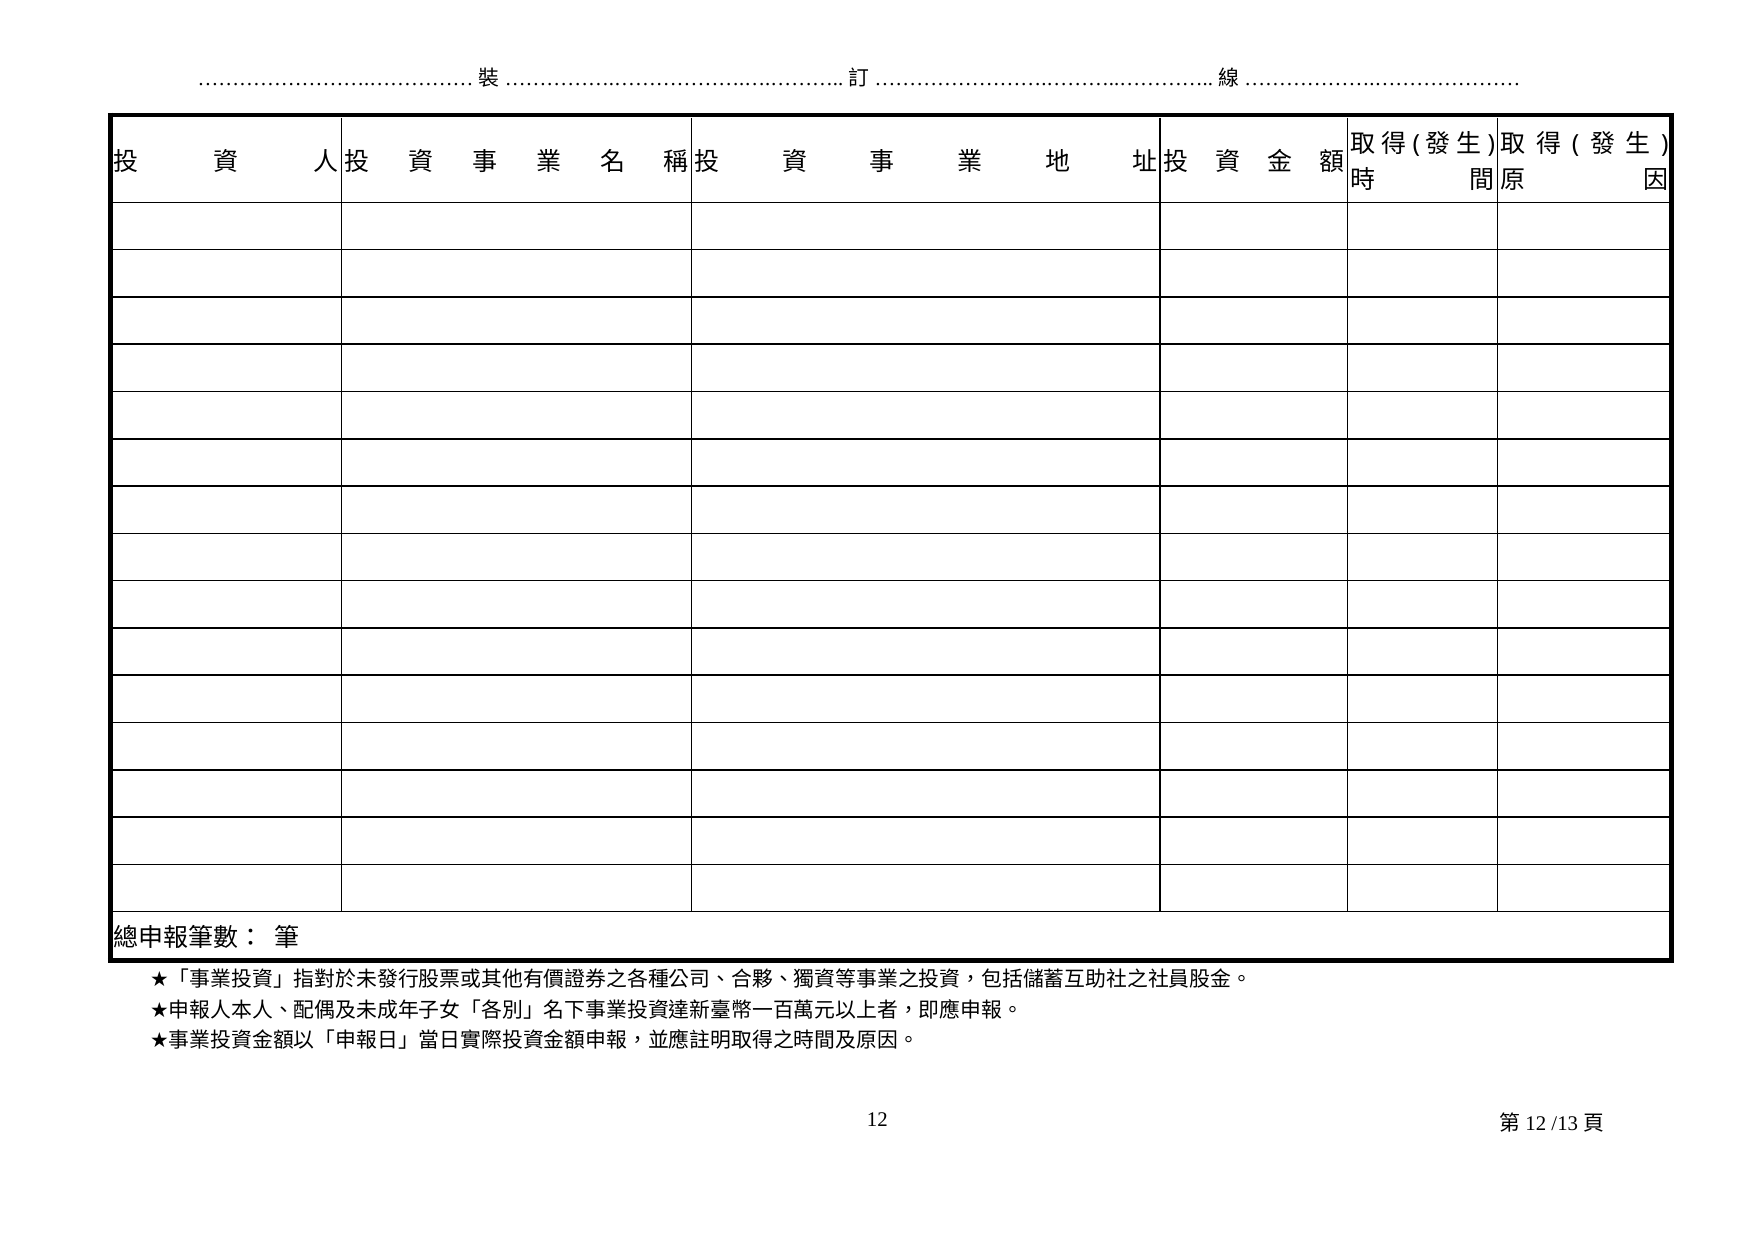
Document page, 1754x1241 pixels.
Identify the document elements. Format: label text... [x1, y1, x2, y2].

text ★申報人本人、配偶及未成年子女「各別」名下事業投資達新臺幣一百萬元以上者，即應申報。 [150, 993, 1604, 1023]
table_cell [342, 865, 691, 911]
table_cell [1161, 440, 1347, 485]
table_cell [1161, 818, 1347, 863]
table_cell [1498, 487, 1669, 532]
table_cell [113, 723, 341, 769]
table_cell [342, 203, 691, 249]
table_cell [1161, 534, 1347, 580]
table_cell [113, 534, 341, 580]
table_cell [113, 581, 341, 627]
table_cell [1498, 818, 1669, 863]
table_cell [1348, 723, 1497, 769]
table_cell [342, 629, 691, 674]
table_cell [1161, 203, 1347, 249]
table_cell [1348, 392, 1497, 438]
table_cell [692, 440, 1159, 485]
table_cell [1348, 865, 1497, 911]
table_cell [113, 298, 341, 343]
table_cell [1498, 771, 1669, 816]
table_header 投資人 [113, 117, 341, 201]
table_cell [1161, 487, 1347, 532]
table_header 取得(發生) 時間 [1348, 117, 1497, 201]
table_cell [692, 771, 1159, 816]
table_cell 總申報筆數： 筆 [113, 912, 1669, 958]
table_cell [342, 676, 691, 722]
table_cell [692, 676, 1159, 722]
table_cell [1348, 345, 1497, 391]
table_cell [1348, 818, 1497, 863]
table_cell [113, 771, 341, 816]
table_cell [1498, 676, 1669, 722]
table_cell [1161, 676, 1347, 722]
table_cell [1498, 865, 1669, 911]
table_cell [113, 440, 341, 485]
table_cell [1161, 723, 1347, 769]
table_cell [342, 298, 691, 343]
table_cell [692, 723, 1159, 769]
table_cell [342, 345, 691, 391]
table_cell [1498, 392, 1669, 438]
table_cell [1161, 581, 1347, 627]
table_cell [692, 818, 1159, 863]
table_cell [342, 818, 691, 863]
table_header 取得(發生) 原因 [1498, 117, 1669, 201]
table_cell [1348, 487, 1497, 532]
table_cell [113, 203, 341, 249]
table_cell [1498, 723, 1669, 769]
table_cell [113, 676, 341, 722]
table_cell [1161, 629, 1347, 674]
table_cell [1498, 298, 1669, 343]
table_cell [1348, 676, 1497, 722]
text ★「事業投資」指對於未發行股票或其他有價證券之各種公司、合夥、獨資等事業之投資，包括儲蓄互助社之社員股金。 [150, 963, 1604, 993]
table_cell [1498, 203, 1669, 249]
table_cell [113, 487, 341, 532]
table_cell [342, 723, 691, 769]
table_cell [1348, 203, 1497, 249]
table_cell [342, 440, 691, 485]
table_cell [113, 865, 341, 911]
table_cell [113, 818, 341, 863]
table_cell [1498, 250, 1669, 296]
table_cell [1348, 534, 1497, 580]
table_header 投 資 金 額 [1161, 117, 1347, 201]
table_cell [113, 345, 341, 391]
table_cell [342, 581, 691, 627]
table_header 投資事業名稱 [342, 117, 691, 201]
table_cell [692, 534, 1159, 580]
table_cell [1161, 298, 1347, 343]
table_cell [342, 487, 691, 532]
text ★事業投資金額以「申報日」當日實際投資金額申報，並應註明取得之時間及原因。 [150, 1023, 1604, 1054]
table_cell [1161, 392, 1347, 438]
table_cell [1161, 865, 1347, 911]
table_cell [1348, 298, 1497, 343]
table_cell [1348, 440, 1497, 485]
table_cell [342, 534, 691, 580]
table_cell [692, 581, 1159, 627]
table_cell [1498, 581, 1669, 627]
table_cell [1161, 250, 1347, 296]
table_cell [113, 250, 341, 296]
table_cell [1498, 345, 1669, 391]
table_cell [342, 392, 691, 438]
table_cell [1161, 771, 1347, 816]
table_cell [692, 298, 1159, 343]
table_cell [1348, 629, 1497, 674]
table_cell [692, 392, 1159, 438]
table_cell [342, 771, 691, 816]
table_cell [1498, 534, 1669, 580]
table_cell [692, 345, 1159, 391]
table_header 投資事業地址 [692, 117, 1160, 201]
table_cell [1348, 771, 1497, 816]
table_cell [1498, 440, 1669, 485]
table_cell [692, 865, 1159, 911]
table_cell [342, 250, 691, 296]
table_cell [692, 629, 1159, 674]
table_cell [692, 203, 1159, 249]
table_cell [113, 392, 341, 438]
table_cell [692, 250, 1159, 296]
table_cell [1498, 629, 1669, 674]
table_cell [1348, 581, 1497, 627]
table_cell [692, 487, 1159, 532]
table_cell [1161, 345, 1347, 391]
table_cell [113, 629, 341, 674]
table_cell [1348, 250, 1497, 296]
